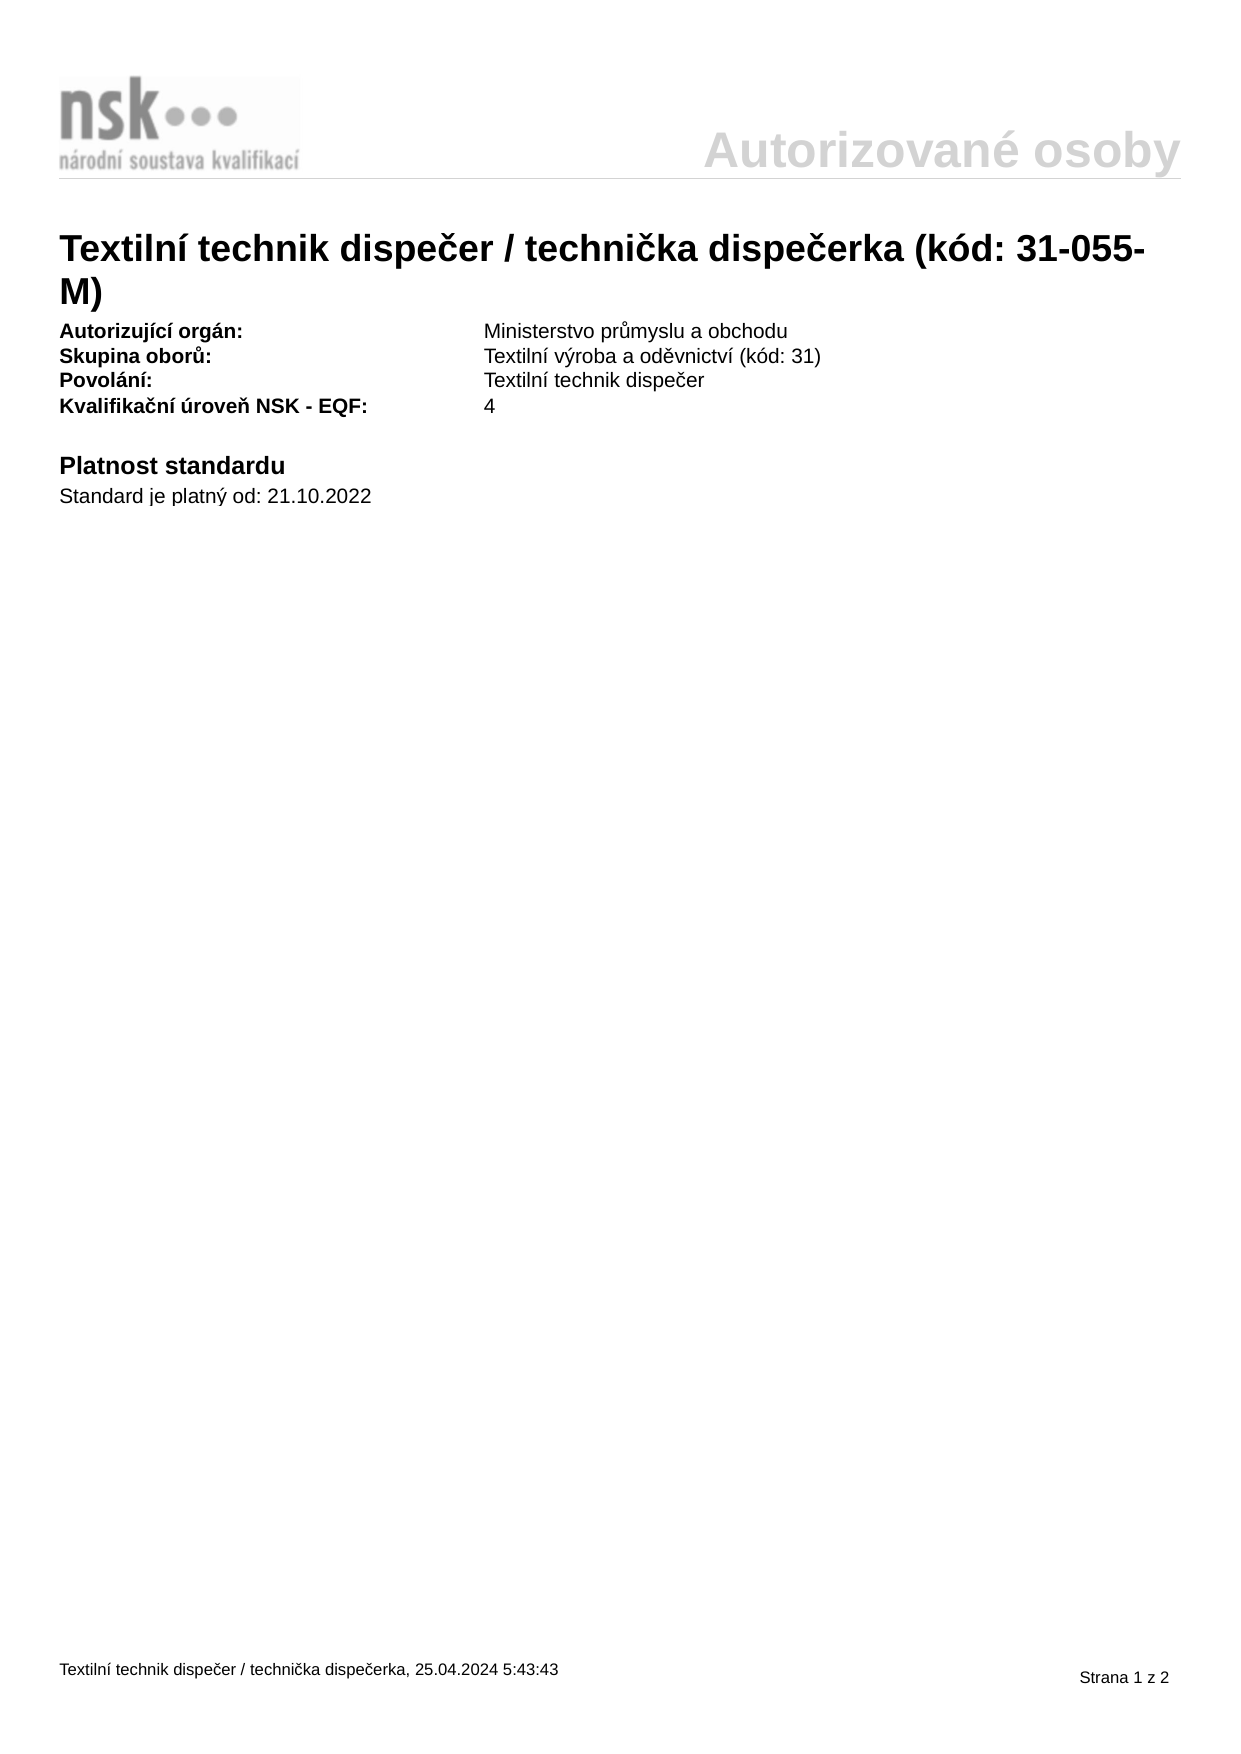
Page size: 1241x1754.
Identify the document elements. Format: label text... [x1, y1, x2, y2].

table_cell Textilní technik dispečer / technička dispečerka, 25.04.2024 5:43:43 [59, 1660, 862, 1696]
table_cell [626, 418, 862, 447]
table_cell [862, 313, 1169, 319]
table_cell [484, 1106, 620, 1383]
table_cell [862, 506, 1169, 806]
table_cell 4 [484, 394, 1181, 417]
table_header [621, 59, 626, 172]
table_cell [862, 1106, 1169, 1383]
table_cell Povolání: [59, 368, 483, 392]
table_cell [626, 313, 862, 319]
table_cell [59, 313, 483, 319]
table_cell [1169, 418, 1181, 447]
table_cell [1169, 313, 1181, 319]
table_cell [626, 196, 862, 224]
table_cell [484, 806, 620, 1106]
table_cell [484, 313, 620, 319]
table_cell [484, 506, 620, 806]
table_cell [1169, 196, 1181, 224]
table_cell [620, 1384, 626, 1659]
table_cell [862, 1384, 1169, 1659]
table_cell Textilní technik dispečer / technička dispečerka (kód: 31-055-M) [59, 224, 1181, 313]
table_cell Standard je platný od: 21.10.2022 [59, 484, 1181, 506]
table_cell [862, 806, 1169, 1106]
table_cell Autorizující orgán: [59, 319, 483, 343]
table_header Autorizované osoby [626, 59, 1181, 178]
table_cell [620, 806, 626, 1106]
table_cell [484, 196, 620, 224]
table_cell [59, 806, 483, 1106]
table_cell [484, 1384, 620, 1659]
table_cell [59, 196, 483, 224]
table_cell Skupina oborů: [59, 344, 483, 368]
table_cell [1169, 1384, 1181, 1659]
table_cell Kvalifikační úroveň NSK - EQF: [59, 394, 483, 417]
table_cell [59, 179, 1181, 196]
table_cell [1169, 806, 1181, 1106]
table_cell [626, 506, 862, 806]
table_cell [626, 1384, 862, 1659]
table_cell [1169, 506, 1181, 806]
table_cell [620, 506, 626, 806]
table_cell [862, 418, 1169, 447]
table_cell [59, 418, 483, 447]
table_cell [1169, 1660, 1181, 1696]
table_cell [484, 172, 620, 178]
table_cell [484, 418, 620, 447]
table_cell Textilní výroba a oděvnictví (kód: 31) [484, 344, 1181, 368]
table_cell Textilní technik dispečer [484, 368, 1181, 393]
table_cell [1169, 1106, 1181, 1383]
table_cell Ministerstvo průmyslu a obchodu [484, 319, 1181, 344]
table_cell [626, 806, 862, 1106]
table_cell [626, 1106, 862, 1383]
table_cell [620, 1106, 626, 1383]
picture [58, 59, 621, 172]
table_cell [862, 196, 1169, 224]
table_cell [620, 418, 626, 447]
table_cell Platnost standardu [59, 448, 1181, 483]
table_cell [59, 506, 483, 806]
table_cell [59, 1384, 483, 1659]
table_cell [620, 196, 626, 224]
table_cell [59, 1106, 483, 1383]
table_cell Strana 1 z 2 [862, 1660, 1169, 1696]
table_cell [59, 172, 483, 178]
